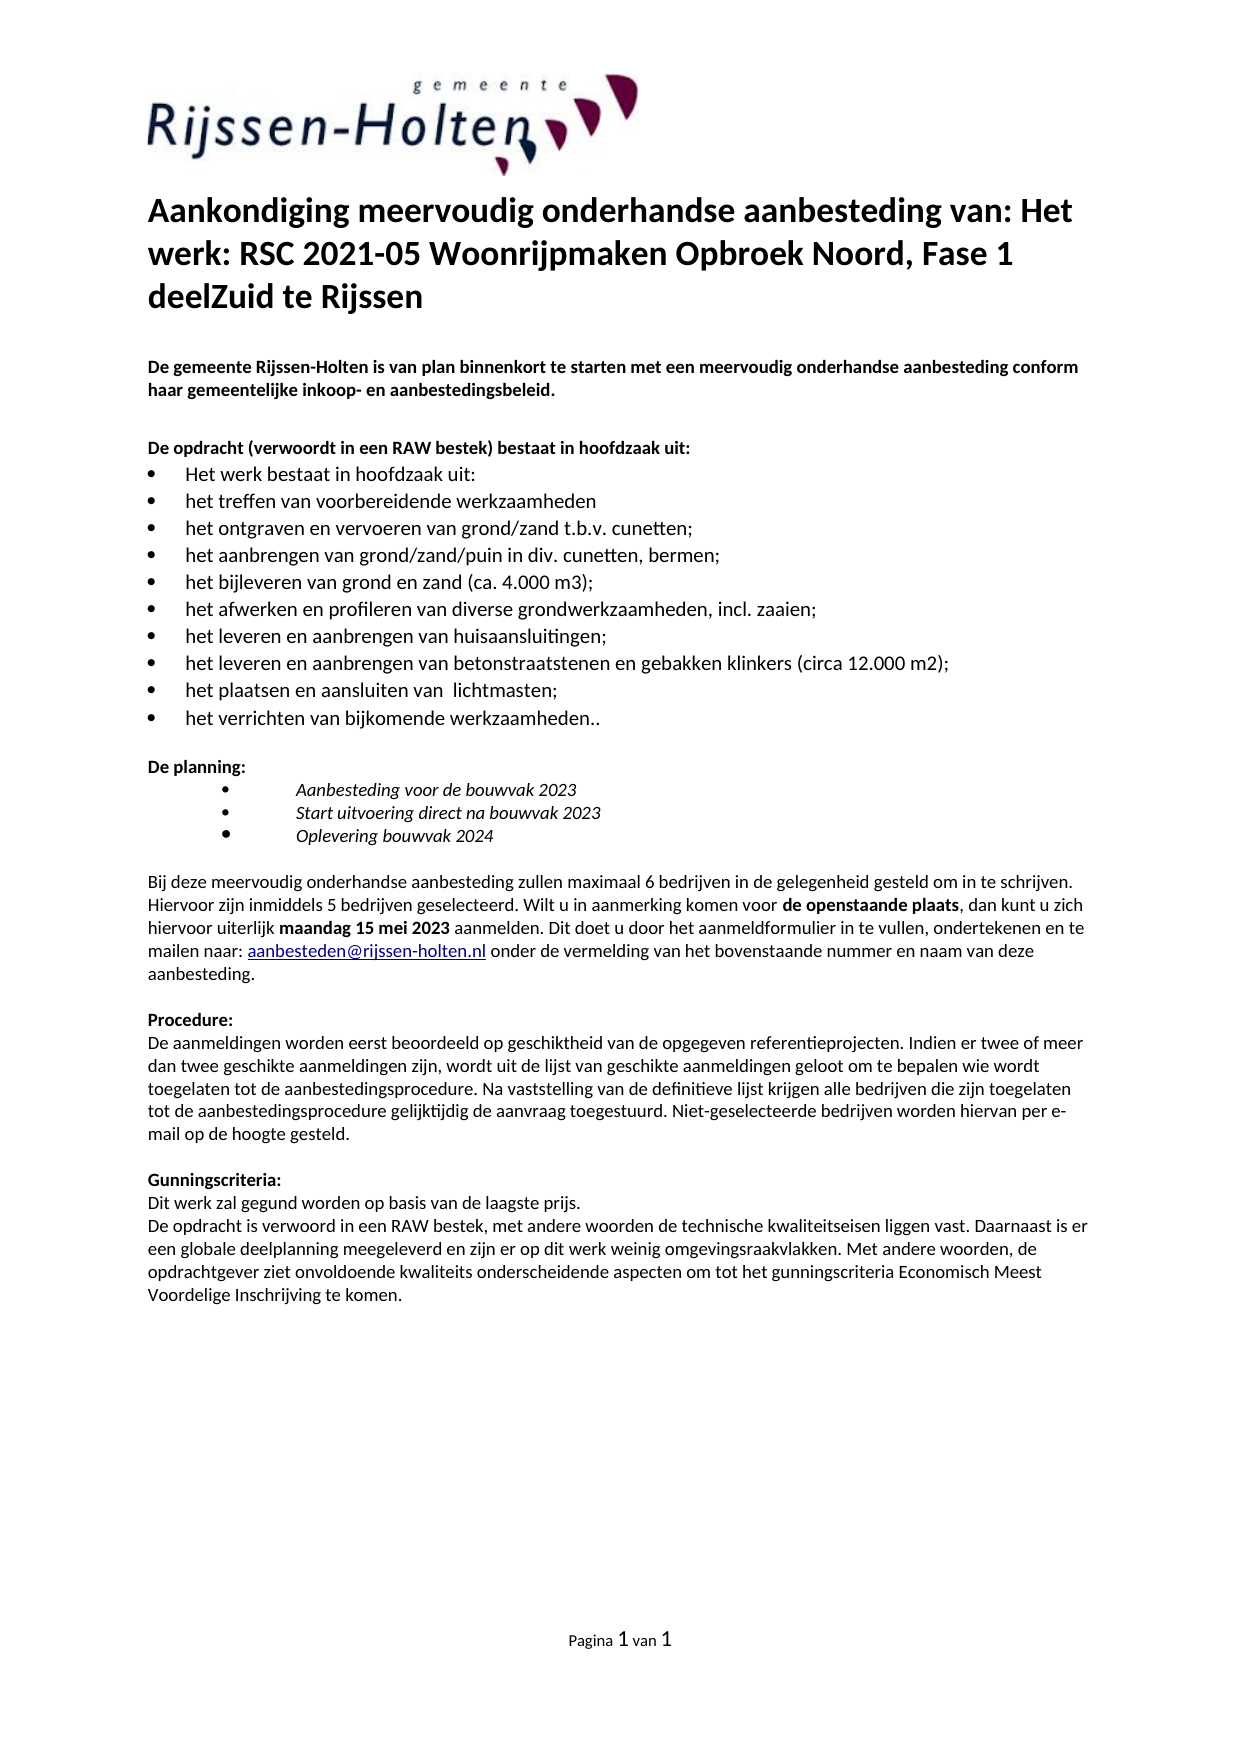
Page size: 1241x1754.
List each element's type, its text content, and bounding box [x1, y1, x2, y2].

list Oplevering bouwvak 2024 [222, 824, 1093, 847]
list het ontgraven en vervoeren van grond/zand t.b.v. cunetten; [148, 513, 1093, 541]
list het bijleveren van grond en zand (ca. 4.000 m3); [148, 568, 1093, 595]
list het leveren en aanbrengen van huisaansluitingen; [148, 622, 1093, 649]
text De aanmeldingen worden eerst beoordeeld op geschiktheid van de opgegeven referentieprojecten. Indien er twee of meer dan twee geschikte aanmeldingen zijn, wordt uit de lijst van geschikte aanmeldingen geloot om te bepalen wie wordt toegelaten tot de aanbestedingsprocedure. Na vaststelling van de definitieve lijst krijgen alle bedrijven die zijn toegelaten tot de aanbestedingsprocedure gelijktijdig de aanvraag toegestuurd. Niet-geselecteerde bedrijven worden hiervan per e-mail op de hoogte gesteld. [148, 1031, 1093, 1145]
list het verrichten van bijkomende werkzaamheden.. [148, 703, 1093, 730]
text De planning: [148, 756, 1093, 778]
list het leveren en aanbrengen van betonstraatstenen en gebakken klinkers (circa 12.000 m2); [148, 649, 1093, 676]
list het plaatsen en aansluiten van lichtmasten; [148, 676, 1093, 703]
text De opdracht is verwoord in een RAW bestek, met andere woorden de technische kwaliteitseisen liggen vast. Daarnaast is er een globale deelplanning meegeleverd en zijn er op dit werk weinig omgevingsraakvlakken. Met andere woorden, de opdrachtgever ziet onvoldoende kwaliteits onderscheidende aspecten om tot het gunningscriteria Economisch Meest Voordelige Inschrijving te komen. [148, 1214, 1093, 1306]
list Het werk bestaat in hoofdzaak uit: [148, 459, 1093, 486]
subtitle Aankondiging meervoudig onderhandse aanbesteding van: Het werk: RSC 2021-05 Woonrijpmaken Opbroek Noord, Fase 1 deelZuid te Rijssen [148, 188, 1093, 318]
text Procedure: [148, 1008, 1093, 1031]
subtitle De gemeente Rijssen-Holten is van plan binnenkort te starten met een meervoudig onderhandse aanbesteding conform haar gemeentelijke inkoop- en aanbestedingsbeleid. [148, 355, 1093, 401]
list Aanbesteding voor de bouwvak 2023 [222, 778, 1093, 801]
text Dit werk zal gegund worden op basis van de laagste prijs. [148, 1191, 1093, 1214]
text Gunningscriteria: [148, 1168, 1093, 1191]
list het afwerken en profileren van diverse grondwerkzaamheden, incl. zaaien; [148, 595, 1093, 622]
list het treffen van voorbereidende werkzaamheden [148, 486, 1093, 513]
text De opdracht (verwoordt in een RAW bestek) bestaat in hoofdzaak uit: [148, 436, 1093, 459]
list Start uitvoering direct na bouwvak 2023 [222, 801, 1093, 824]
list het aanbrengen van grond/zand/puin in div. cunetten, bermen; [148, 541, 1093, 568]
text Bij deze meervoudig onderhandse aanbesteding zullen maximaal 6 bedrijven in de gelegenheid gesteld om in te schrijven. Hiervoor zijn inmiddels 5 bedrijven geselecteerd. Wilt u in aanmerking komen voor de openstaande plaats, dan kunt u zich hiervoor uiterlijk maandag 15 mei 2023 aanmelden. Dit doet u door het aanmeldformulier in te vullen, ondertekenen en te mailen naar: aanbesteden@rijssen-holten.nl onder de vermelding van het bovenstaande nummer en naam van deze aanbesteding. [148, 870, 1093, 985]
